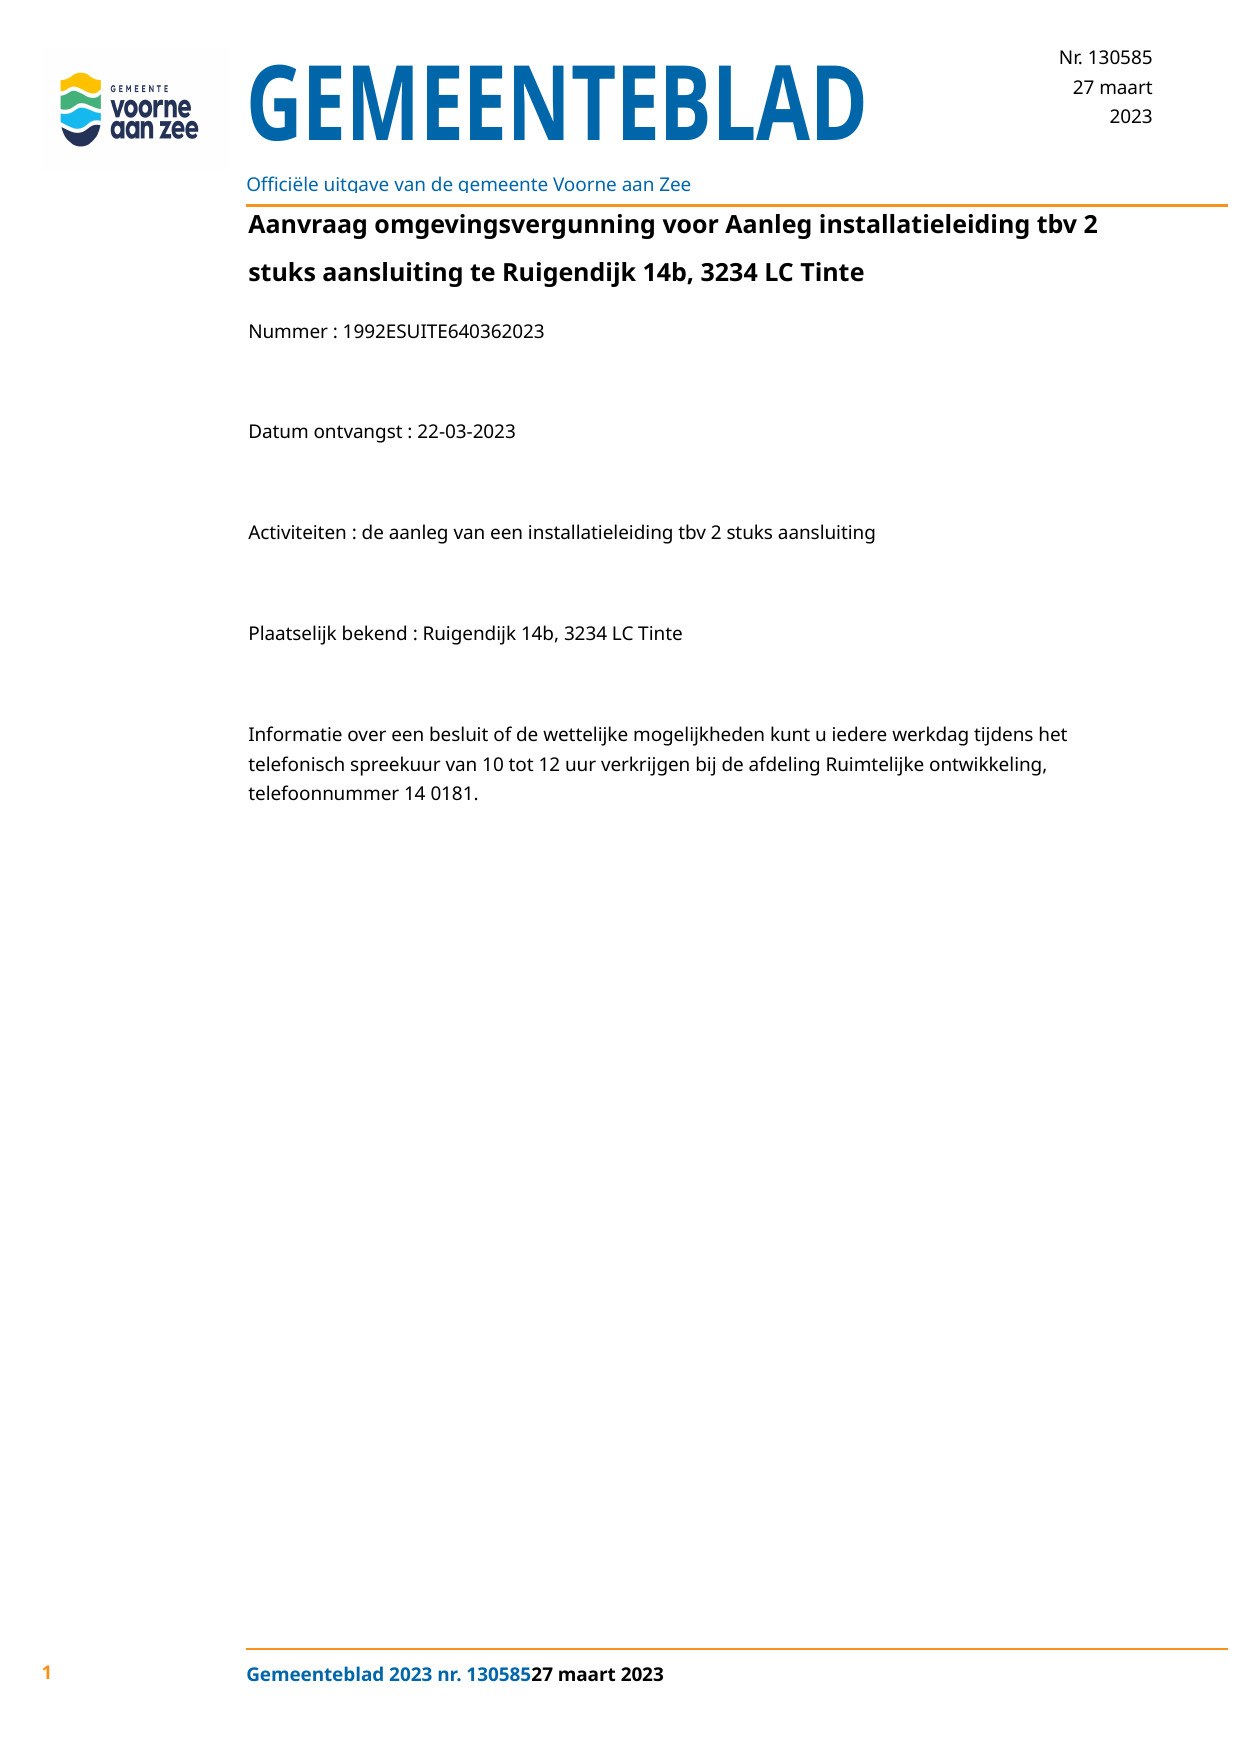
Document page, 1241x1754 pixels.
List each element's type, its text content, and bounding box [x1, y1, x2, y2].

text Plaatselijk bekend : Ruigendijk 14b, 3234 LC Tinte [248, 620, 1152, 646]
text Nummer : 1992ESUITE640362023 [248, 318, 1152, 344]
text Activiteiten : de aanleg van een installatieleiding tbv 2 stuks aansluiting [248, 519, 1152, 545]
picture [41, 47, 231, 172]
text Datum ontvangst : 22-03-2023 [248, 419, 1152, 444]
text Aanvraag omgevingsvergunning voor Aanleg installatieleiding tbv 2 stuks aansluiting te Ruigendijk 14b, 3234 LC Tinte [248, 207, 1152, 288]
text Informatie over een besluit of de wettelijke mogelijkheden kunt u iedere werkdag tijdens het telefonisch spreekuur van 10 tot 12 uur verkrijgen bij de afdeling Ruimtelijke ontwikkeling, telefoonnummer 14 0181. [248, 721, 1152, 806]
